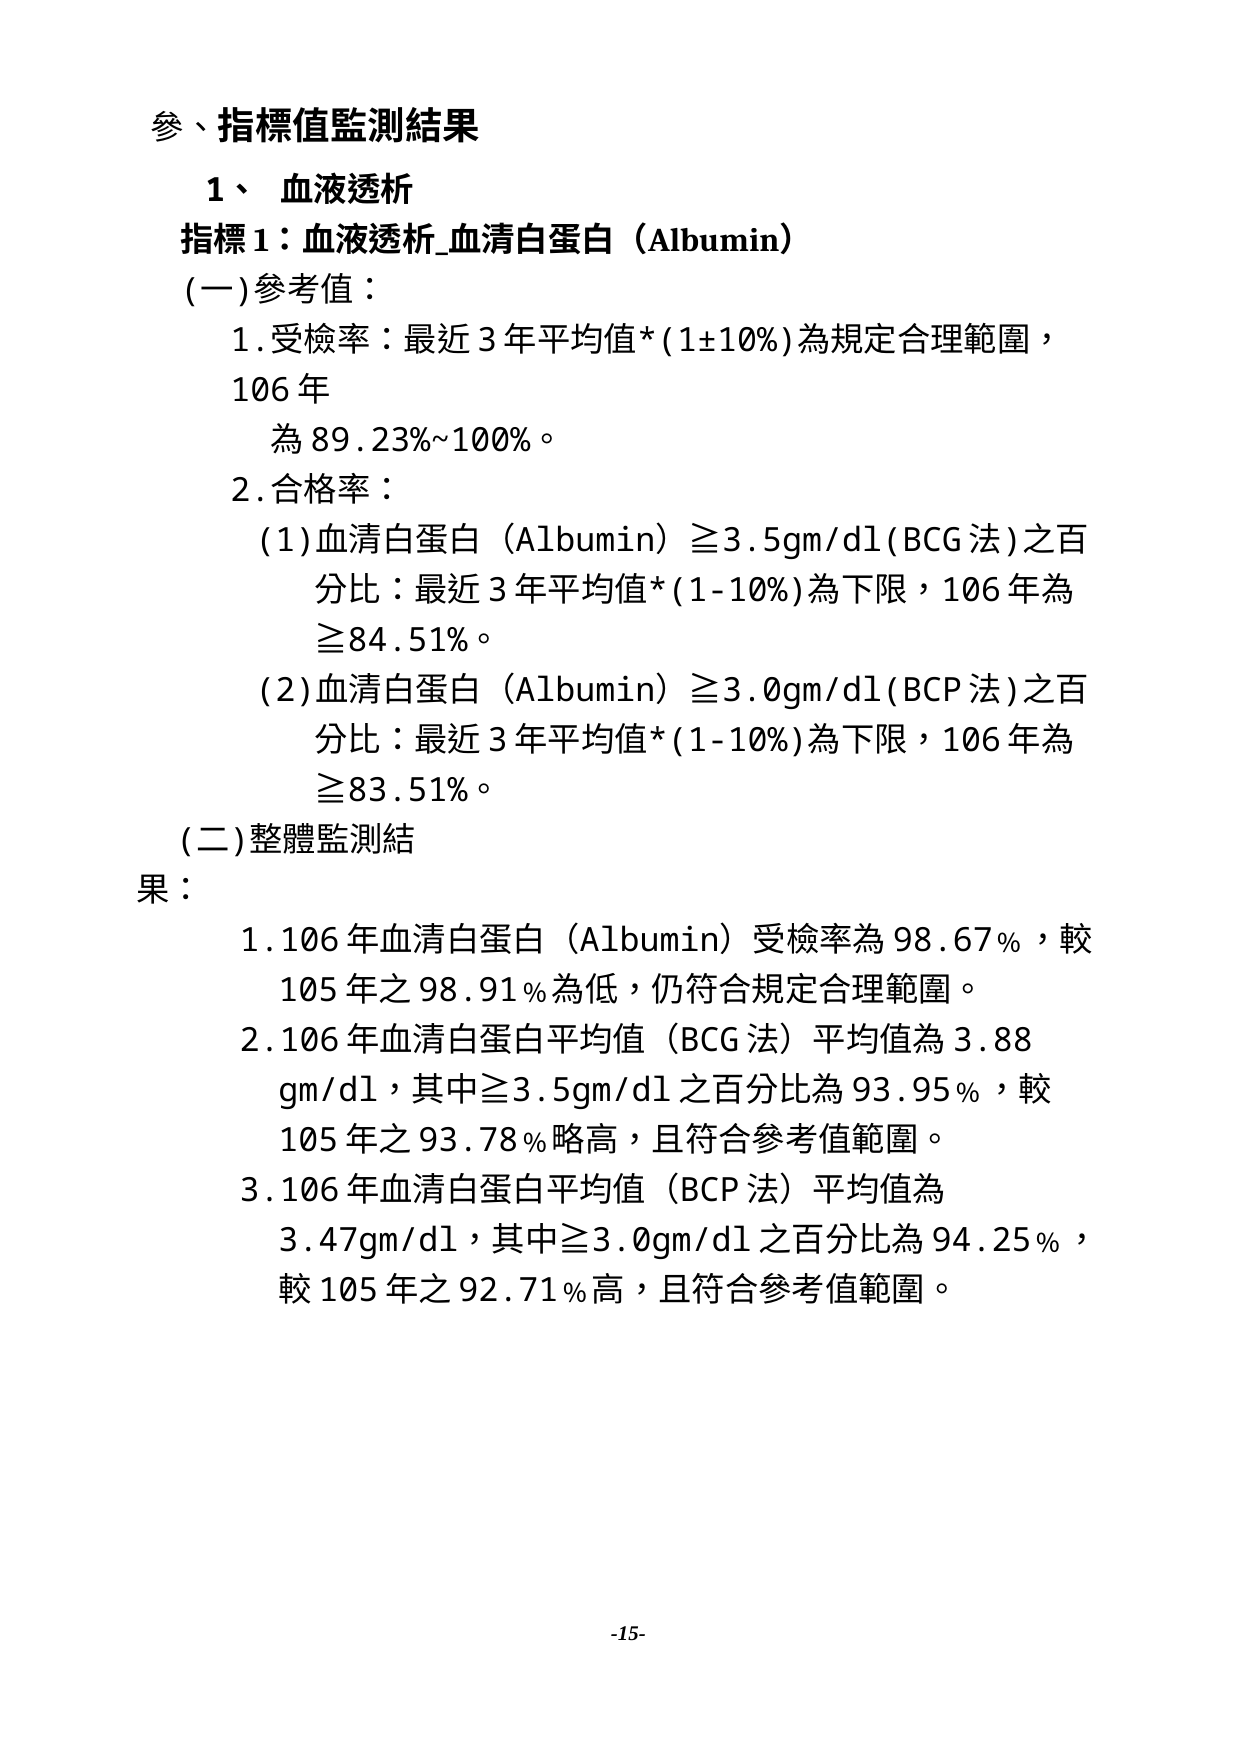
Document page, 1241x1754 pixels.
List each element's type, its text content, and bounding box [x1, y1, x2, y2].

text 2.106年血清白蛋白平均值（BCG法）平均值為3.88 gm/dl，其中≧3.5gm/dl之百分比為93.95﹪，較105年之93.78﹪略高，且符合參考值範圍。 [239, 1012, 1111, 1162]
text 為89.23%~100%。 [230, 412, 1111, 462]
text 1.受檢率：最近3年平均值*(1±10%)為規定合理範圍，106年 [230, 312, 1111, 412]
text (一)參考值： [180, 262, 1122, 312]
text 1.106年血清白蛋白（Albumin）受檢率為98.67﹪，較105年之98.91﹪為低，仍符合規定合理範圍。 [239, 912, 1111, 1012]
list 指標值監測結果 [151, 101, 1122, 149]
table_header (二)整體監測結果： [136, 812, 481, 912]
text (1)血清白蛋白（Albumin）≧3.5gm/dl(BCG法)之百分比：最近3年平均值*(1-10%)為下限，106年為≧84.51%。 [255, 512, 1111, 662]
text 2.合格率： [230, 462, 1111, 512]
text 3.106年血清白蛋白平均值（BCP法）平均值為3.47gm/dl，其中≧3.0gm/dl之百分比為94.25﹪，較105年之92.71﹪高，且符合參考值範圍。 [239, 1162, 1111, 1312]
table_header 指標1：血液透析_血清白蛋白（Albumin） [136, 212, 1025, 262]
text (2)血清白蛋白（Albumin）≧3.0gm/dl(BCP法)之百分比：最近3年平均值*(1-10%)為下限，106年為≧83.51%。 [255, 662, 1111, 812]
list 血液透析 [205, 162, 1122, 212]
